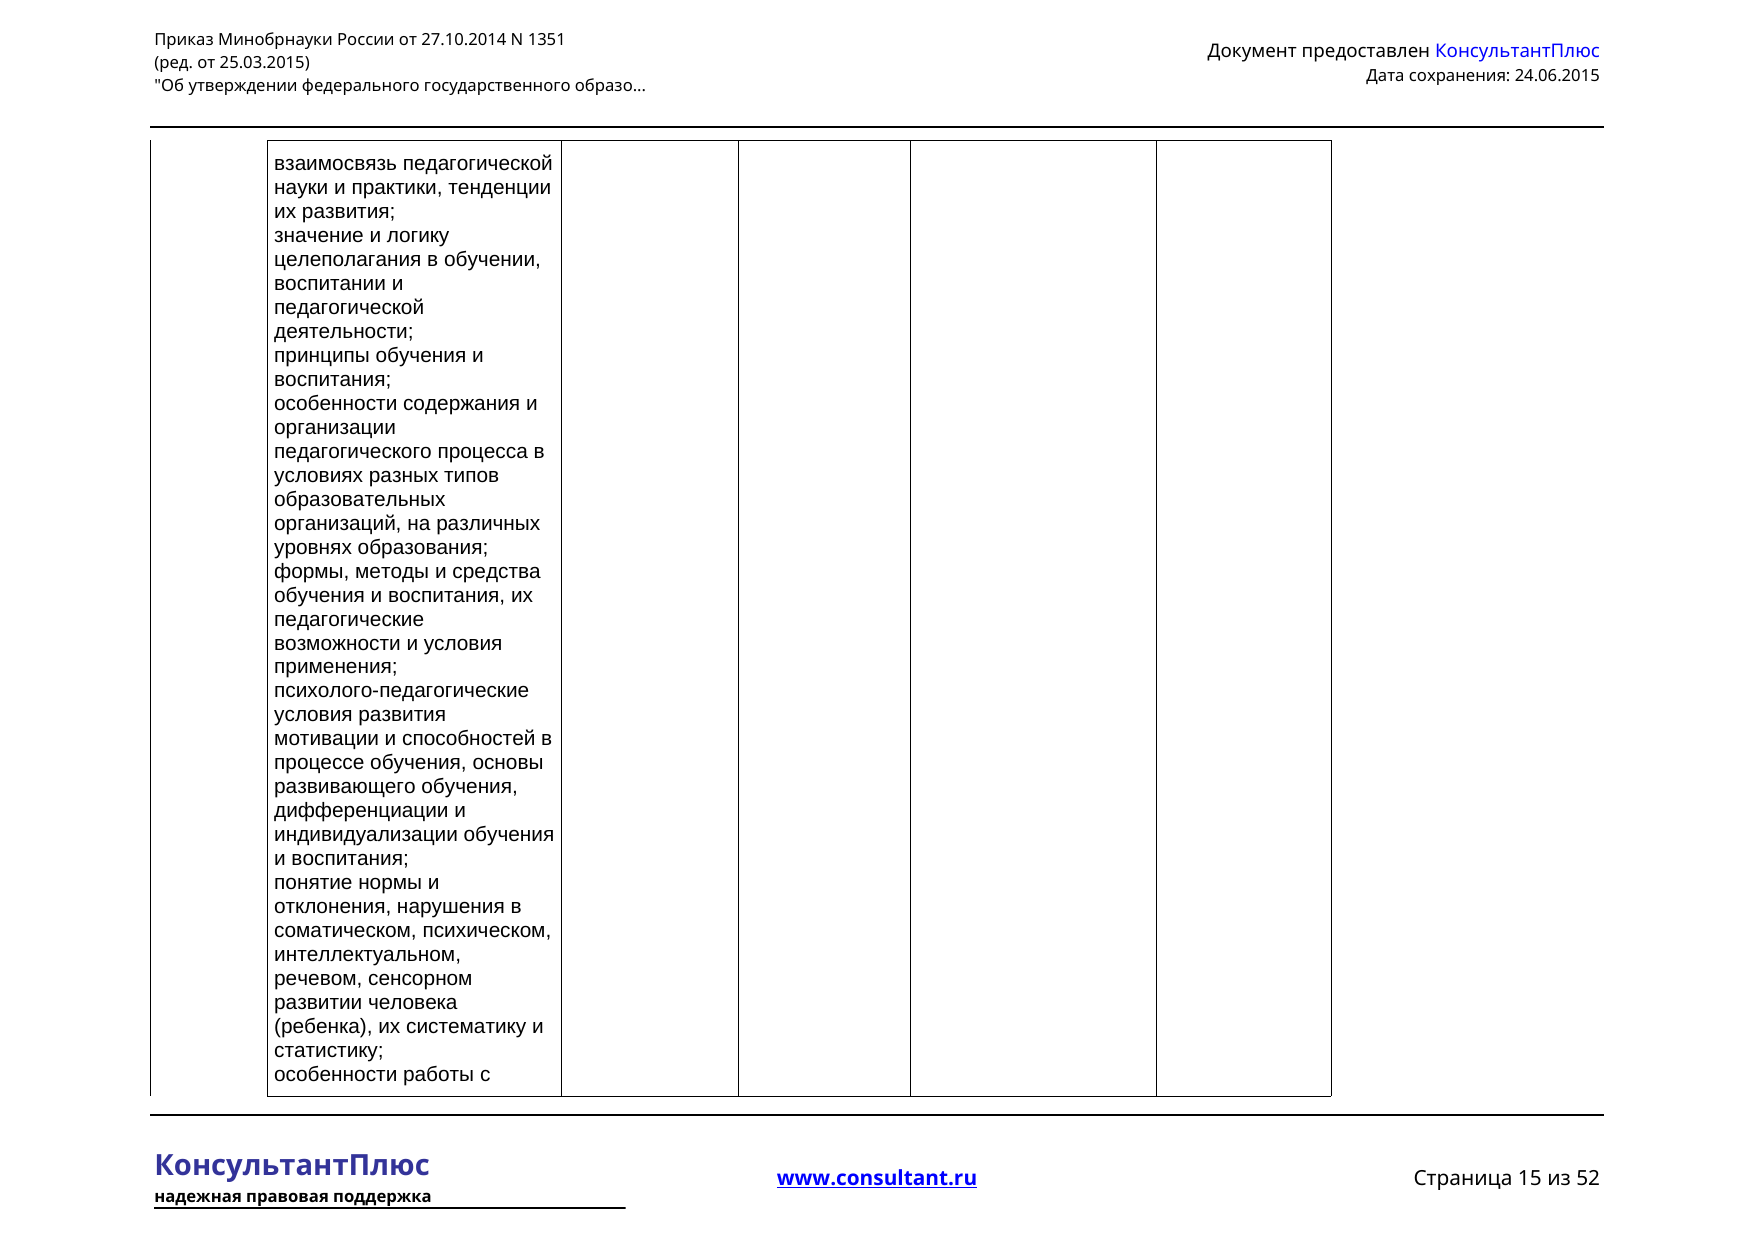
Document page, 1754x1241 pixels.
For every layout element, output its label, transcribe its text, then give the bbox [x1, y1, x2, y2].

table_cell [739, 141, 910, 1096]
table_cell [562, 141, 738, 1096]
table_cell взаимосвязь педагогической науки и практики, тенденции их развития; значение и логику целеполагания в обучении, воспитании и педагогической деятельности; принципы обучения и воспитания; особенности содержания и организации педагогического процесса в условиях разных типов образовательных организаций, на различных уровнях образования; формы, методы и средства обучения и воспитания, их педагогические возможности и условия применения; психолого-педагогические условия развития мотивации и способностей в процессе обучения, основы развивающего обучения, дифференциации и индивидуализации обучения и воспитания; понятие нормы и отклонения, нарушения в соматическом, психическом, интеллектуальном, речевом, сенсорном развитии человека (ребенка), их систематику и статистику; особенности работы с [268, 141, 561, 1096]
table_cell [911, 141, 1156, 1096]
table_cell [151, 140, 267, 1096]
table_cell [1157, 141, 1331, 1096]
